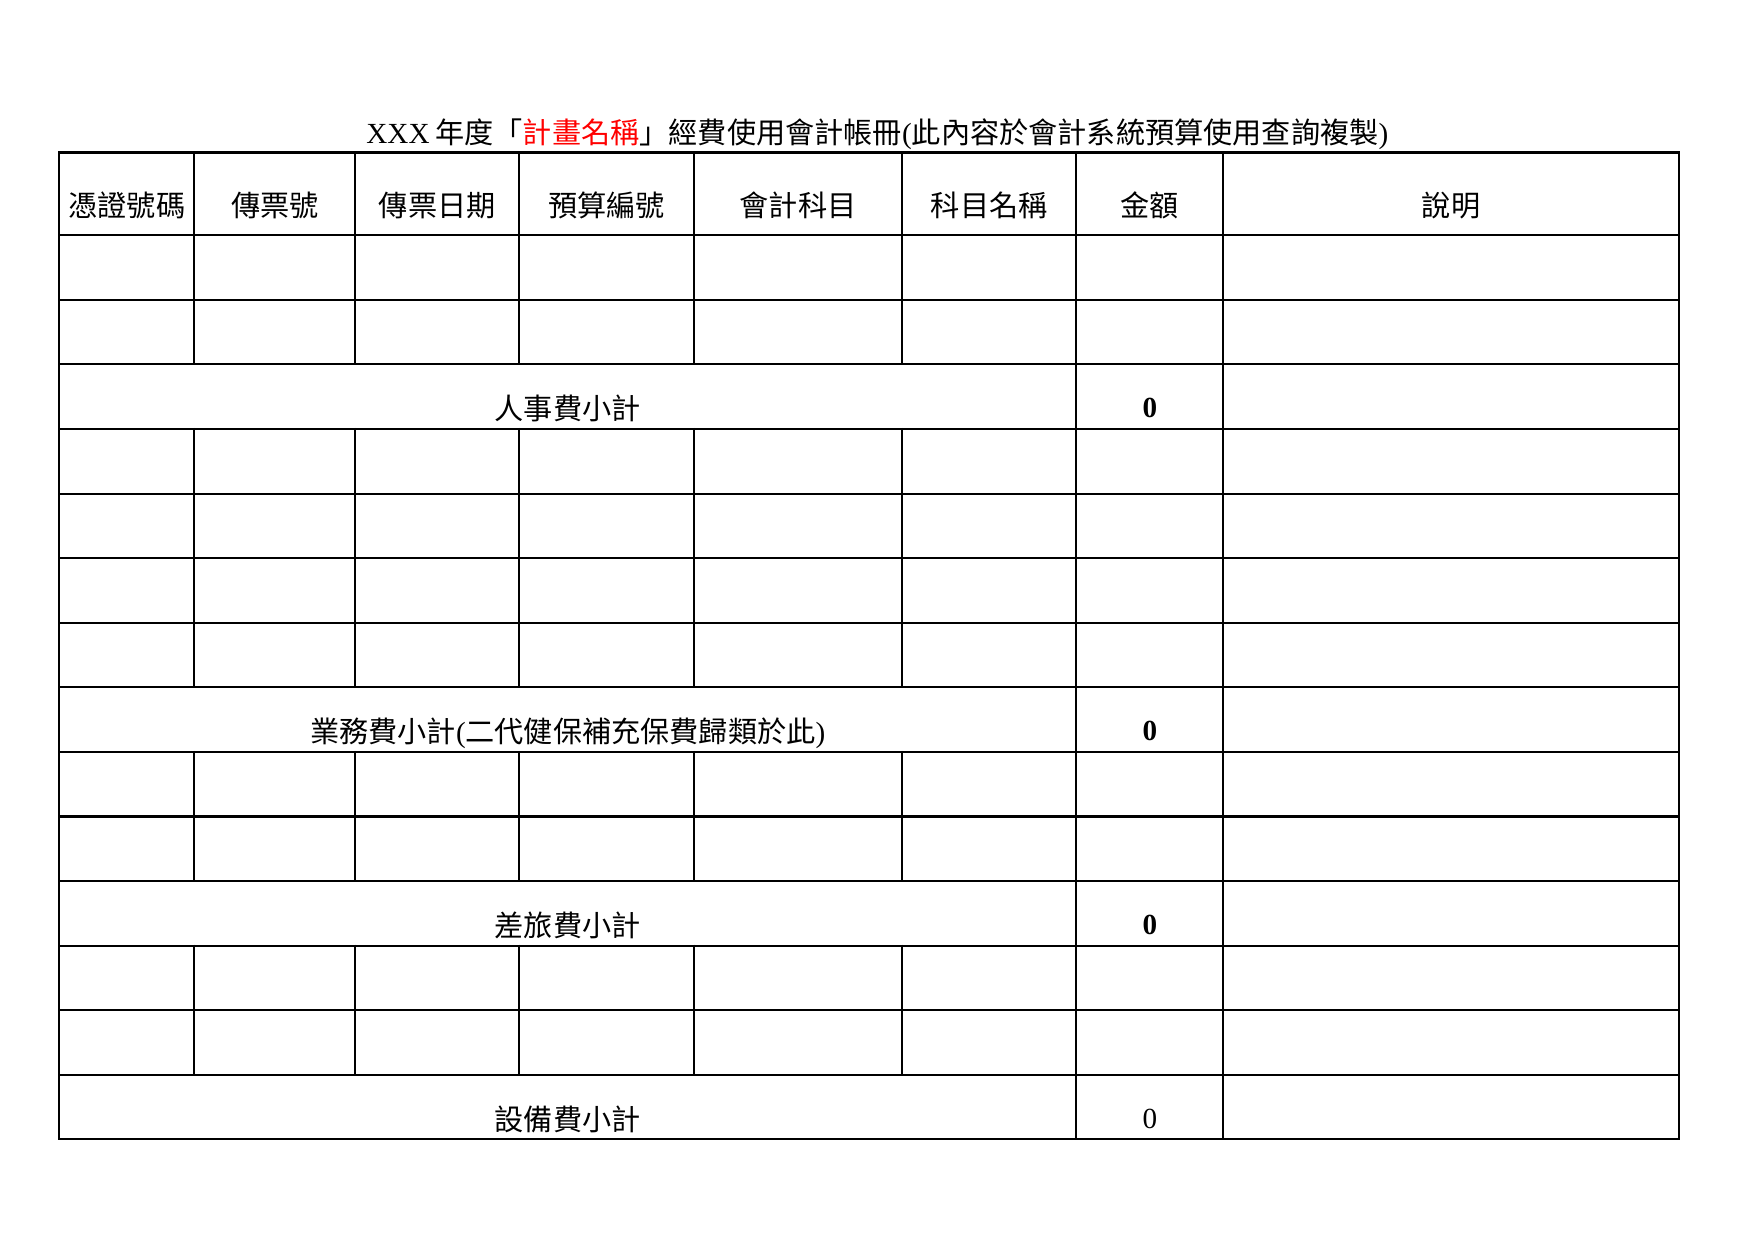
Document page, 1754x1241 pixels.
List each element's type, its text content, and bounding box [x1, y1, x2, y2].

table_cell [903, 236, 1075, 299]
table_cell [695, 818, 901, 880]
table_cell 0 [1077, 1076, 1222, 1138]
table_cell [695, 947, 901, 1009]
table_cell [356, 818, 518, 880]
table_cell [1077, 559, 1222, 622]
table_cell [903, 559, 1075, 622]
table_header 預算編號 [520, 154, 693, 234]
table_cell [1077, 430, 1222, 492]
table_cell [195, 947, 354, 1009]
table_cell [356, 495, 518, 557]
table_cell [1224, 688, 1678, 751]
table_cell [195, 301, 354, 363]
table_cell [195, 624, 354, 686]
table_cell 業務費小計(二代健保補充保費歸類於此) [60, 688, 1075, 751]
table_cell [695, 1011, 901, 1074]
table_cell [903, 301, 1075, 363]
table_cell [903, 624, 1075, 686]
table_cell [1224, 1076, 1678, 1138]
table_cell [520, 495, 693, 557]
table_cell [1224, 947, 1678, 1009]
table_cell [1077, 753, 1222, 815]
table_cell [520, 624, 693, 686]
table_cell [356, 559, 518, 622]
table_cell [195, 753, 354, 815]
text XXX年度「計畫名稱」經費使用會計帳冊(此內容於會計系統預算使用查詢複製) [59, 89, 1695, 151]
table_cell 0 [1077, 365, 1222, 428]
table_header 傳票日期 [356, 154, 518, 234]
table_cell [60, 559, 193, 622]
table_cell [1224, 236, 1678, 299]
table_cell [903, 430, 1075, 492]
table_cell [520, 818, 693, 880]
table_cell [356, 753, 518, 815]
table_cell [60, 301, 193, 363]
table_header 說明 [1224, 154, 1678, 234]
table_cell [520, 1011, 693, 1074]
table_cell [195, 1011, 354, 1074]
table_cell [1077, 236, 1222, 299]
table_cell [356, 301, 518, 363]
table_cell [520, 947, 693, 1009]
table_cell [1224, 818, 1678, 880]
table_cell [1224, 624, 1678, 686]
table_cell [356, 430, 518, 492]
table_header 金額 [1077, 154, 1222, 234]
table_cell [1077, 818, 1222, 880]
table_header 科目名稱 [903, 154, 1075, 234]
table_header 傳票號 [195, 154, 354, 234]
table_cell [695, 559, 901, 622]
table_cell [1224, 753, 1678, 815]
table_cell [1224, 1011, 1678, 1074]
table_cell [1224, 430, 1678, 492]
table_cell [1224, 882, 1678, 944]
table_cell [695, 753, 901, 815]
table_cell [195, 559, 354, 622]
table_cell [1077, 301, 1222, 363]
table_cell [1077, 1011, 1222, 1074]
table_cell [195, 818, 354, 880]
table_cell [60, 818, 193, 880]
table_cell [520, 301, 693, 363]
table_cell [903, 753, 1075, 815]
table_cell 人事費小計 [60, 365, 1075, 428]
table_cell [695, 624, 901, 686]
table_cell [695, 430, 901, 492]
table_cell [903, 1011, 1075, 1074]
table_cell [356, 947, 518, 1009]
table_cell 0 [1077, 882, 1222, 944]
table_cell [195, 430, 354, 492]
table_cell [1077, 947, 1222, 1009]
table_cell [520, 236, 693, 299]
table_cell [356, 236, 518, 299]
table_cell [1224, 495, 1678, 557]
table_cell [60, 236, 193, 299]
table_cell [695, 495, 901, 557]
table_cell [1077, 624, 1222, 686]
table_cell [60, 947, 193, 1009]
table_cell [60, 430, 193, 492]
table_header 會計科目 [695, 154, 901, 234]
table_cell 0 [1077, 688, 1222, 751]
table_cell [520, 430, 693, 492]
table_cell [195, 236, 354, 299]
table_cell [356, 624, 518, 686]
table_cell [60, 753, 193, 815]
table_cell [195, 495, 354, 557]
table_cell [1224, 559, 1678, 622]
table_cell [1224, 365, 1678, 428]
table_cell [520, 559, 693, 622]
table_header 憑證號碼 [60, 154, 193, 234]
table_cell [1077, 495, 1222, 557]
table_cell [695, 236, 901, 299]
table_cell [60, 624, 193, 686]
table_cell [60, 495, 193, 557]
table_cell [60, 1011, 193, 1074]
table_cell [903, 947, 1075, 1009]
table_cell [903, 818, 1075, 880]
table_cell [520, 753, 693, 815]
table_cell [1224, 301, 1678, 363]
table_cell [695, 301, 901, 363]
table_cell 設備費小計 [60, 1076, 1075, 1138]
table_cell [903, 495, 1075, 557]
table_cell 差旅費小計 [60, 882, 1075, 944]
table_cell [356, 1011, 518, 1074]
